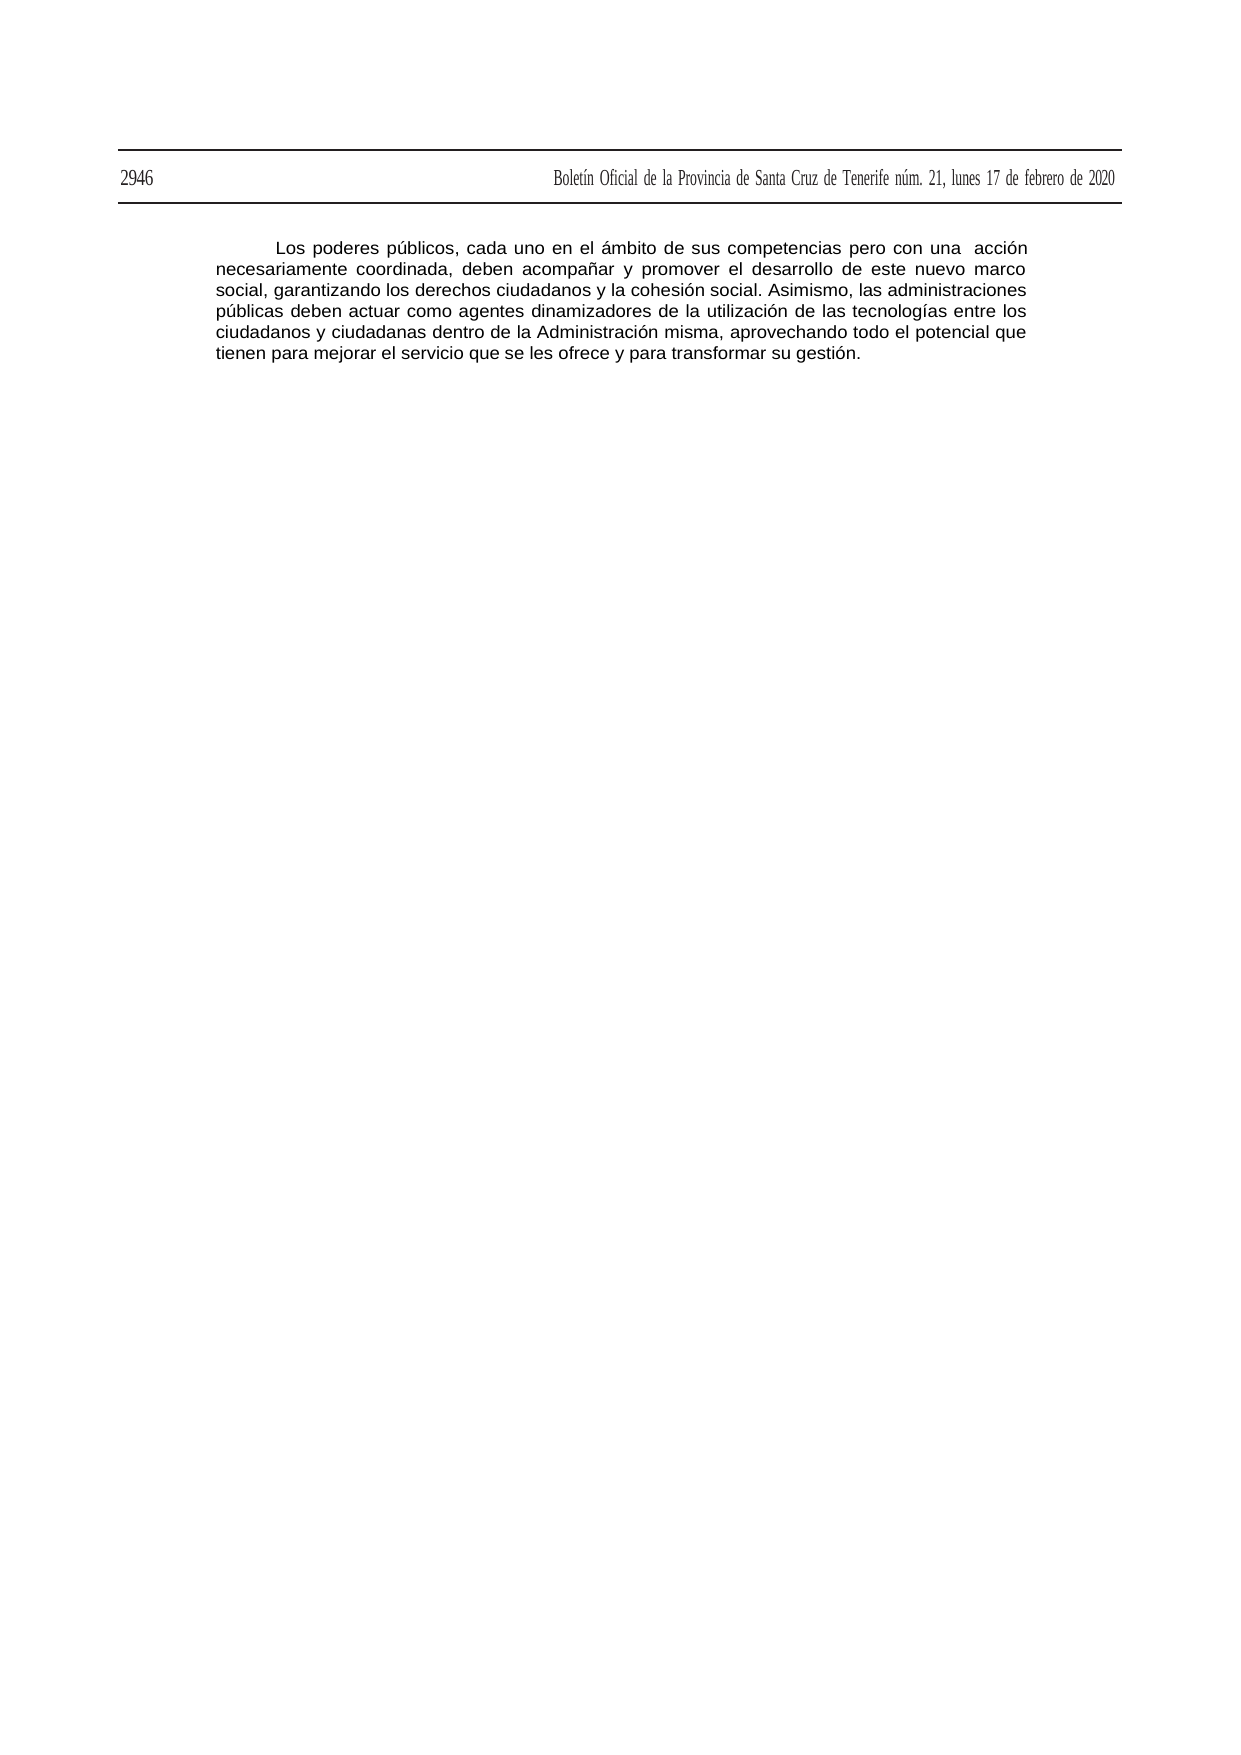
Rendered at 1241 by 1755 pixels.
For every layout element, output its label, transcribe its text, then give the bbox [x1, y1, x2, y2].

text Los poderes públicos, cada uno en el ámbito de sus competencias pero con una acción necesariamente coordinada, deben acompañar y promover el desarrollo de este nuevo marco social, garantizando los derechos ciudadanos y la cohesión social. Asimismo, las administraciones públicas deben actuar como agentes dinamizadores de la utilización de las tecnologías entre los ciudadanos y ciudadanas dentro de la Administración misma, aprovechando todo el potencial que tienen para mejorar el servicio que se les ofrece y para transformar su gestión. [216, 238, 1028, 363]
